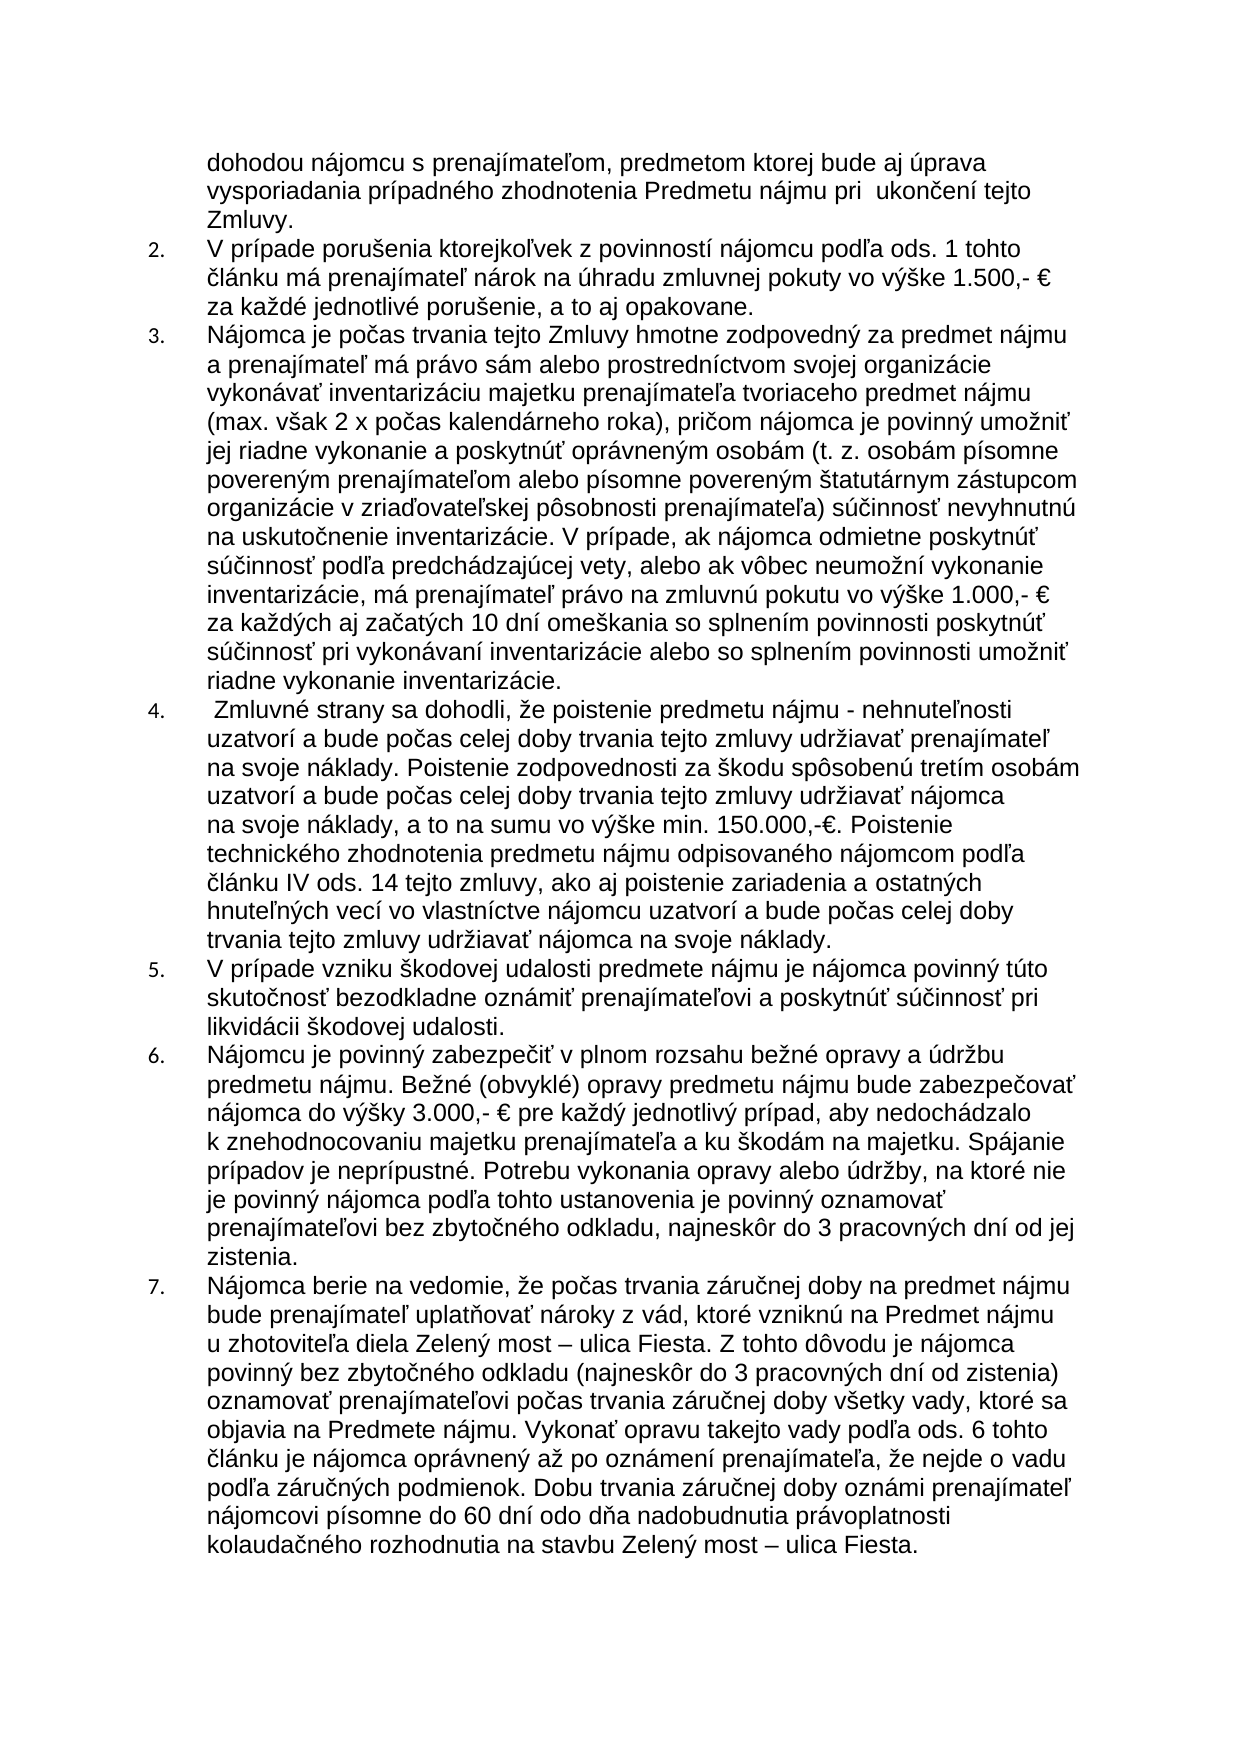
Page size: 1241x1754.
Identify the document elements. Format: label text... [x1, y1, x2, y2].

list V prípade porušenia ktorejkoľvek z povinností nájomcu podľa ods. 1 tohto článku má prenajímateľ nárok na úhradu zmluvnej pokuty vo výške 1.500,- € za každé jednotlivé porušenie, a to aj opakovane. [148, 234, 1093, 321]
list V prípade vzniku škodovej udalosti predmete nájmu je nájomca povinný túto skutočnosť bezodkladne oznámiť prenajímateľovi a poskytnúť súčinnosť pri likvidácii škodovej udalosti. [148, 954, 1093, 1041]
list Nájomca je počas trvania tejto Zmluvy hmotne zodpovedný za predmet nájmu a prenajímateľ má právo sám alebo prostredníctvom svojej organizácie vykonávať inventarizáciu majetku prenajímateľa tvoriaceho predmet nájmu (max. však 2 x počas kalendárneho roka), pričom nájomca je povinný umožniť jej riadne vykonanie a poskytnúť oprávneným osobám (t. z. osobám písomne povereným prenajímateľom alebo písomne povereným štatutárnym zástupcom organizácie v zriaďovateľskej pôsobnosti prenajímateľa) súčinnosť nevyhnutnú na uskutočnenie inventarizácie. V prípade, ak nájomca odmietne poskytnúť súčinnosť podľa predchádzajúcej vety, alebo ak vôbec neumožní vykonanie inventarizácie, má prenajímateľ právo na zmluvnú pokutu vo výške 1.000,- € za každých aj začatých 10 dní omeškania so splnením povinnosti poskytnúť súčinnosť pri vykonávaní inventarizácie alebo so splnením povinnosti umožniť riadne vykonanie inventarizácie. [148, 321, 1093, 695]
list Nájomca berie na vedomie, že počas trvania záručnej doby na predmet nájmu bude prenajímateľ uplatňovať nároky z vád, ktoré vzniknú na Predmet nájmu u zhotoviteľa diela Zelený most – ulica Fiesta. Z tohto dôvodu je nájomca povinný bez zbytočného odkladu (najneskôr do 3 pracovných dní od zistenia) oznamovať prenajímateľovi počas trvania záručnej doby všetky vady, ktoré sa objavia na Predmete nájmu. Vykonať opravu takejto vady podľa ods. 6 tohto článku je nájomca oprávnený až po oznámení prenajímateľa, že nejde o vadu podľa záručných podmienok. Dobu trvania záručnej doby oznámi prenajímateľ nájomcovi písomne do 60 dní odo dňa nadobudnutia právoplatnosti kolaudačného rozhodnutia na stavbu Zelený most – ulica Fiesta. [148, 1271, 1093, 1559]
list dohodou nájomcu s prenajímateľom, predmetom ktorej bude aj úprava vysporiadania prípadného zhodnotenia Predmetu nájmu pri ukončení tejto Zmluvy. [148, 148, 1093, 234]
list Nájomcu je povinný zabezpečiť v plnom rozsahu bežné opravy a údržbu predmetu nájmu. Bežné (obvyklé) opravy predmetu nájmu bude zabezpečovať nájomca do výšky 3.000,- € pre každý jednotlivý prípad, aby nedochádzalo k znehodnocovaniu majetku prenajímateľa a ku škodám na majetku. Spájanie prípadov je neprípustné. Potrebu vykonania opravy alebo údržby, na ktoré nie je povinný nájomca podľa tohto ustanovenia je povinný oznamovať prenajímateľovi bez zbytočného odkladu, najneskôr do 3 pracovných dní od jej zistenia. [148, 1041, 1093, 1271]
list Zmluvné strany sa dohodli, že poistenie predmetu nájmu - nehnuteľnosti uzatvorí a bude počas celej doby trvania tejto zmluvy udržiavať prenajímateľ na svoje náklady. Poistenie zodpovednosti za škodu spôsobenú tretím osobám uzatvorí a bude počas celej doby trvania tejto zmluvy udržiavať nájomca na svoje náklady, a to na sumu vo výške min. 150.000,-€. Poistenie technického zhodnotenia predmetu nájmu odpisovaného nájomcom podľa článku IV ods. 14 tejto zmluvy, ako aj poistenie zariadenia a ostatných hnuteľných vecí vo vlastníctve nájomcu uzatvorí a bude počas celej doby trvania tejto zmluvy udržiavať nájomca na svoje náklady. [148, 695, 1093, 954]
